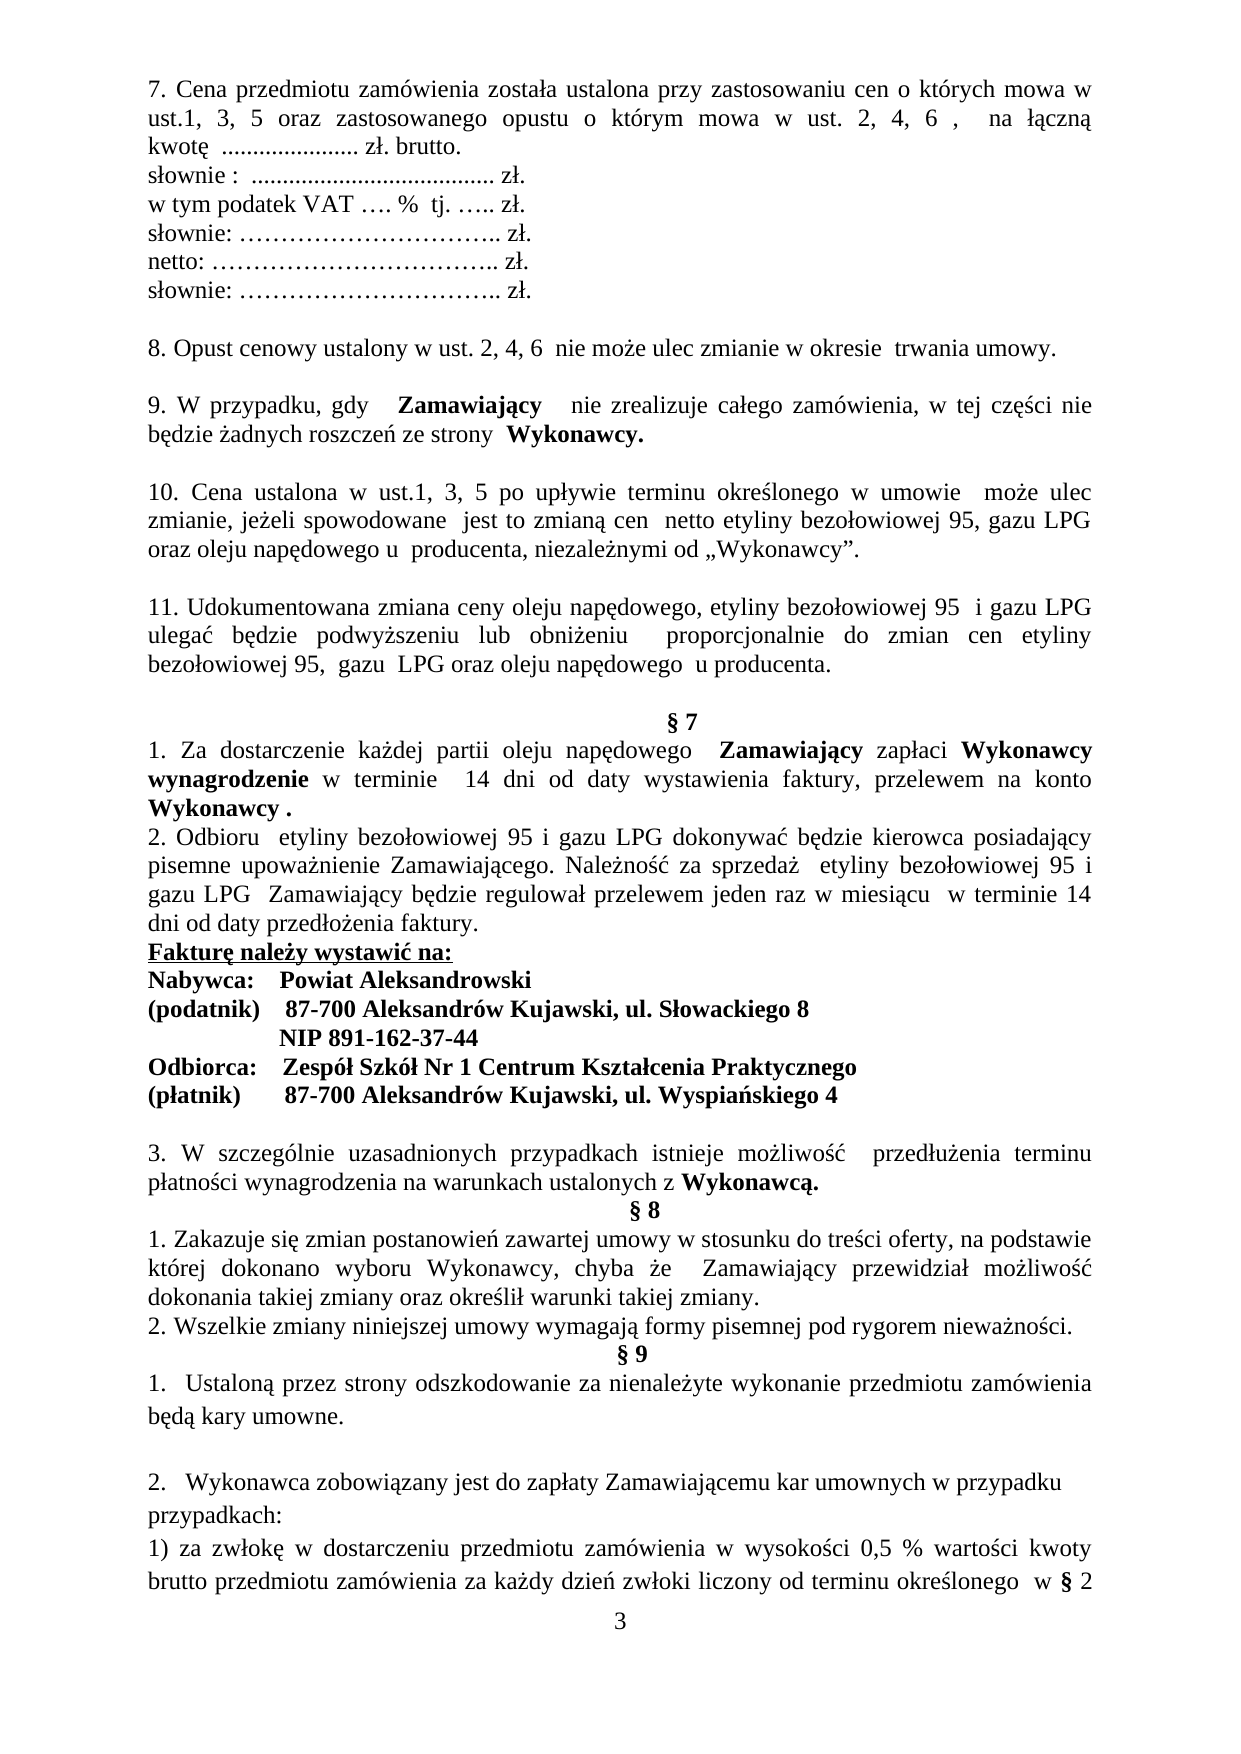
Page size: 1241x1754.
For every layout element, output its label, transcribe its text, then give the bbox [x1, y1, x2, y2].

text (płatnik) 87-700 Aleksandrów Kujawski, ul. Wyspiańskiego 4 [148, 1081, 1093, 1109]
text słownie: ………………………….. zł. [148, 275, 1093, 304]
text 8. Opust cenowy ustalony w ust. 2, 4, 6 nie może ulec zmianie w okresie trwania umowy. [148, 333, 1093, 361]
text Odbiorca: Zespół Szkół Nr 1 Centrum Kształcenia Praktycznego [148, 1052, 1093, 1081]
text w tym podatek VAT …. % tj. ….. zł. [148, 189, 1093, 218]
text NIP 891-162-37-44 [148, 1023, 1093, 1052]
text 2. Odbioru etyliny bezołowiowej 95 i gazu LPG dokonywać będzie kierowca posiadający pisemne upoważnienie Zamawiającego. Należność za sprzedaż etyliny bezołowiowej 95 i gazu LPG Zamawiający będzie regulował przelewem jeden raz w miesiącu w terminie 14 dni od daty przedłożenia faktury. [148, 822, 1093, 937]
list Ustaloną przez strony odszkodowanie za nienależyte wykonanie przedmiotu zamówienia będą kary umowne. [148, 1368, 1093, 1430]
text netto: …………………………….. zł. [148, 246, 1093, 275]
text przypadkach: 1) za zwłokę w dostarczeniu przedmiotu zamówienia w wysokości 0,5 % wartości kwoty brutto przedmiotu zamówienia za każdy dzień zwłoki liczony od terminu określonego w § 2 [148, 1500, 1093, 1595]
text 11. Udokumentowana zmiana ceny oleju napędowego, etyliny bezołowiowej 95 i gazu LPG ulegać będzie podwyższeniu lub obniżeniu proporcjonalnie do zmian cen etyliny bezołowiowej 95, gazu LPG oraz oleju napędowego u producenta. [148, 592, 1093, 678]
text Fakturę należy wystawić na: [148, 937, 1093, 966]
text 7. Cena przedmiotu zamówienia została ustalona przy zastosowaniu cen o których mowa w ust.1, 3, 5 oraz zastosowanego opustu o którym mowa w ust. 2, 4, 6 , na łączną kwotę ...................... zł. brutto. [148, 74, 1093, 160]
list Wykonawca zobowiązany jest do zapłaty Zamawiającemu kar umownych w przypadku [148, 1467, 1093, 1496]
text § 7 [148, 707, 1093, 735]
text Nabywca: Powiat Aleksandrowski [148, 966, 1093, 994]
text (podatnik) 87-700 Aleksandrów Kujawski, ul. Słowackiego 8 [148, 994, 1093, 1023]
text 3. W szczególnie uzasadnionych przypadkach istnieje możliwość przedłużenia terminu płatności wynagrodzenia na warunkach ustalonych z Wykonawcą. [148, 1138, 1093, 1196]
text 1. Zakazuje się zmian postanowień zawartej umowy w stosunku do treści oferty, na podstawie której dokonano wyboru Wykonawcy, chyba że Zamawiający przewidział możliwość dokonania takiej zmiany oraz określił warunki takiej zmiany. [148, 1224, 1093, 1311]
text § 9 [148, 1339, 1093, 1368]
text § 8 [148, 1196, 1093, 1224]
text 1. Za dostarczenie każdej partii oleju napędowego Zamawiający zapłaci Wykonawcy wynagrodzenie w terminie 14 dni od daty wystawienia faktury, przelewem na konto Wykonawcy . [148, 735, 1093, 822]
text słownie : ....................................... zł. [148, 160, 1093, 189]
text 9. W przypadku, gdy Zamawiający nie zrealizuje całego zamówienia, w tej części nie będzie żadnych roszczeń ze strony Wykonawcy. [148, 390, 1093, 448]
text 2. Wszelkie zmiany niniejszej umowy wymagają formy pisemnej pod rygorem nieważności. [148, 1311, 1093, 1339]
text 10. Cena ustalona w ust.1, 3, 5 po upływie terminu określonego w umowie może ulec zmianie, jeżeli spowodowane jest to zmianą cen netto etyliny bezołowiowej 95, gazu LPG oraz oleju napędowego u producenta, niezależnymi od „Wykonawcy”. [148, 477, 1093, 563]
text słownie: ………………………….. zł. [148, 218, 1093, 246]
